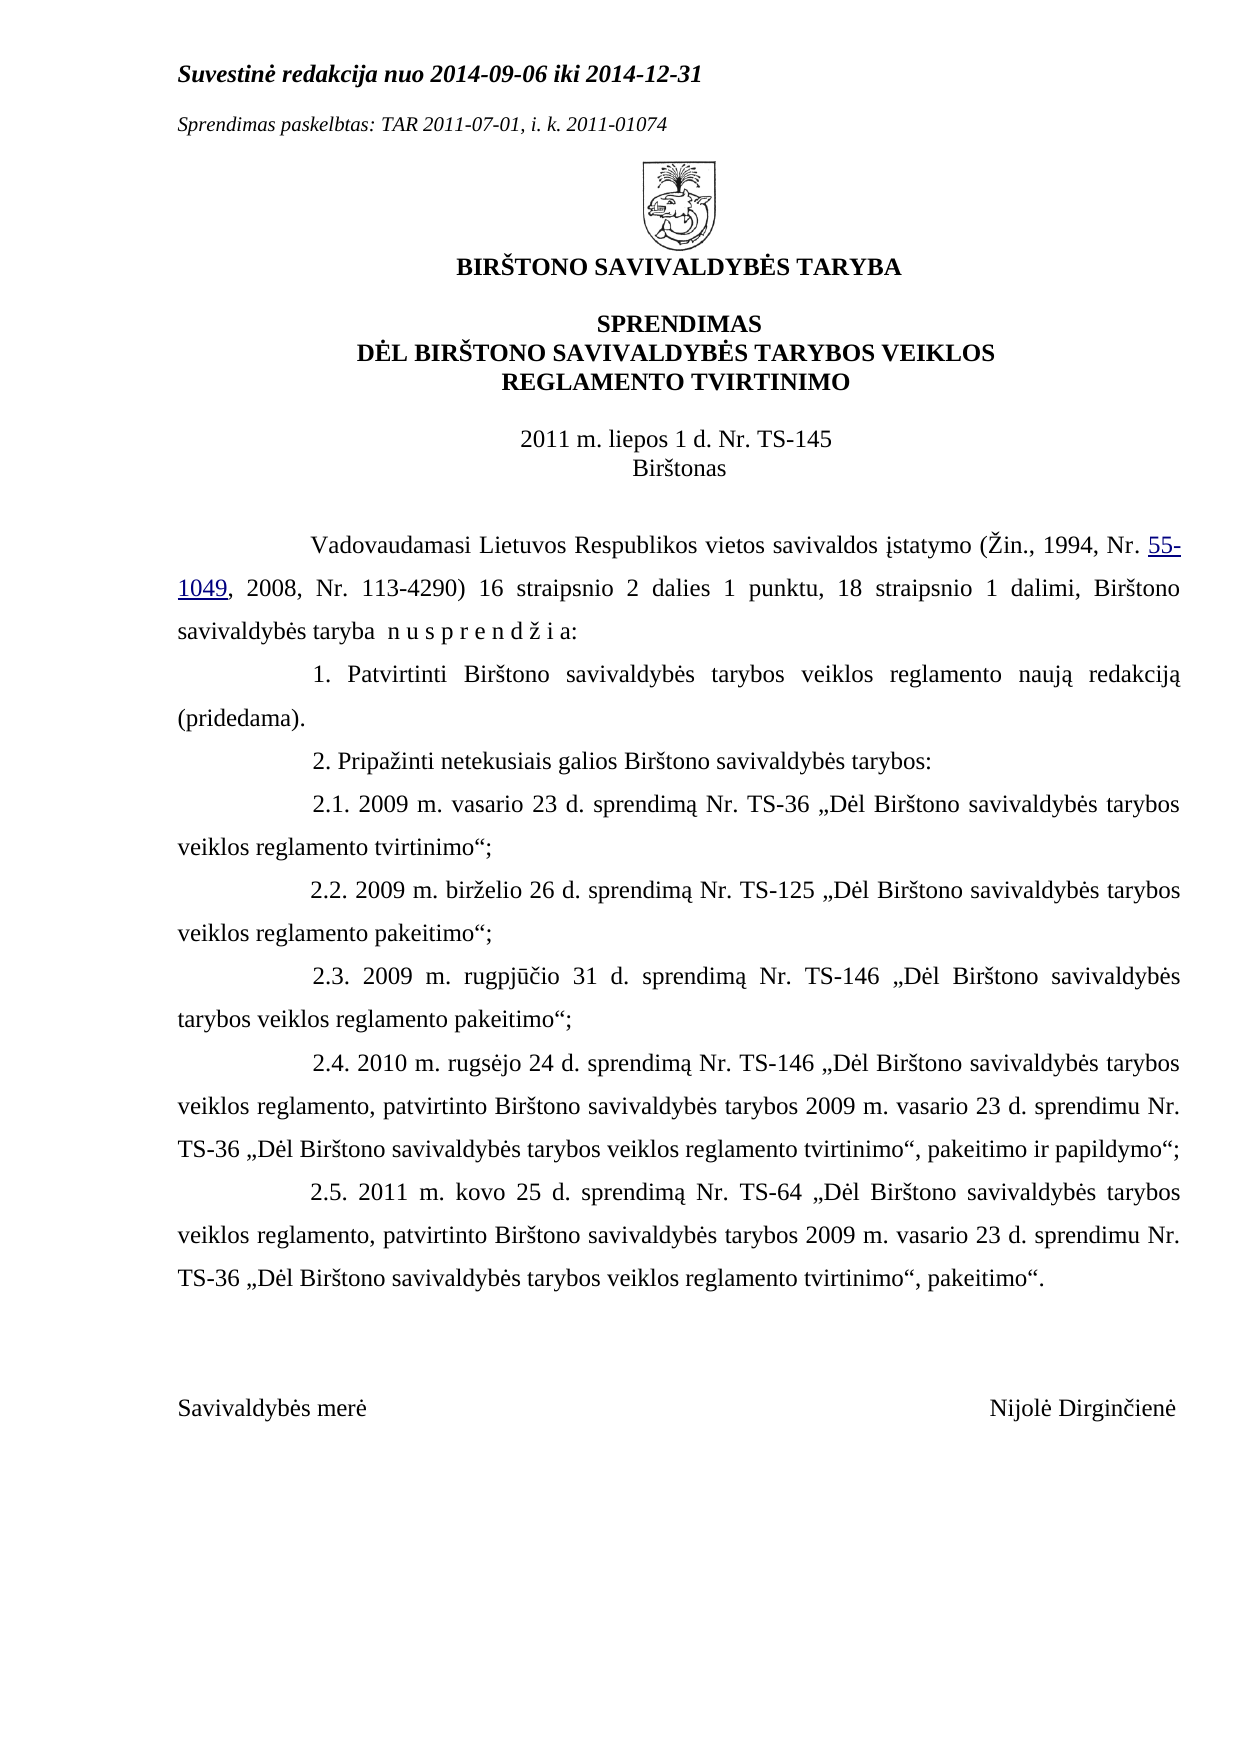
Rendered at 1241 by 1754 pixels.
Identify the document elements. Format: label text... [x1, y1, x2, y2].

text 2. Pripažinti netekusiais galios Birštono savivaldybės tarybos: [177, 746, 1181, 774]
text SPRENDIMAS [177, 309, 1181, 338]
text 1. Patvirtinti Birštono savivaldybės tarybos veiklos reglamento naują redakciją (pridedama). [177, 659, 1181, 731]
text 2.5. 2011 m. kovo 25 d. sprendimą Nr. TS-64 „Dėl Birštono savivaldybės tarybos veiklos reglamento, patvirtinto Birštono savivaldybės tarybos 2009 m. vasario 23 d. sprendimu Nr. TS-36 „Dėl Birštono savivaldybės tarybos veiklos reglamento tvirtinimo“, pakeitimo“. [177, 1177, 1181, 1292]
text Suvestinė redakcija nuo 2014-09-06 iki 2014-12-31 [177, 59, 1181, 88]
text Vadovaudamasi Lietuvos Respublikos vietos savivaldos įstatymo (Žin., 1994, Nr. 55-1049, 2008, Nr. 113-4290) 16 straipsnio 2 dalies 1 punktu, 18 straipsnio 1 dalimi, Birštono savivaldybės taryba n u s p r e n d ž i a: [177, 530, 1181, 645]
text BIRŠTONO SAVIVALDYBĖS TARYBA [177, 252, 1181, 281]
text Savivaldybės merė Nijolė Dirginčienė [177, 1393, 1181, 1421]
text 2011 m. liepos 1 d. Nr. TS-145 [177, 424, 1181, 453]
text 2.2. 2009 m. birželio 26 d. sprendimą Nr. TS-125 „Dėl Birštono savivaldybės tarybos veiklos reglamento pakeitimo“; [177, 875, 1181, 947]
text 2.4. 2010 m. rugsėjo 24 d. sprendimą Nr. TS-146 „Dėl Birštono savivaldybės tarybos veiklos reglamento, patvirtinto Birštono savivaldybės tarybos 2009 m. vasario 23 d. sprendimu Nr. TS-36 „Dėl Birštono savivaldybės tarybos veiklos reglamento tvirtinimo“, pakeitimo ir papildymo“; [177, 1048, 1181, 1163]
text Sprendimas paskelbtas: TAR 2011-07-01, i. k. 2011-01074 [177, 112, 1181, 136]
text 2.1. 2009 m. vasario 23 d. sprendimą Nr. TS-36 „Dėl Birštono savivaldybės tarybos veiklos reglamento tvirtinimo“; [177, 789, 1181, 861]
text 2.3. 2009 m. rugpjūčio 31 d. sprendimą Nr. TS-146 „Dėl Birštono savivaldybės tarybos veiklos reglamento pakeitimo“; [177, 961, 1181, 1033]
text REGLAMENTO TVIRTINIMO [177, 367, 1181, 396]
text Birštonas [177, 453, 1181, 482]
text DĖL BIRŠTONO SAVIVALDYBĖS TARYBOS VEIKLOS [177, 338, 1181, 367]
